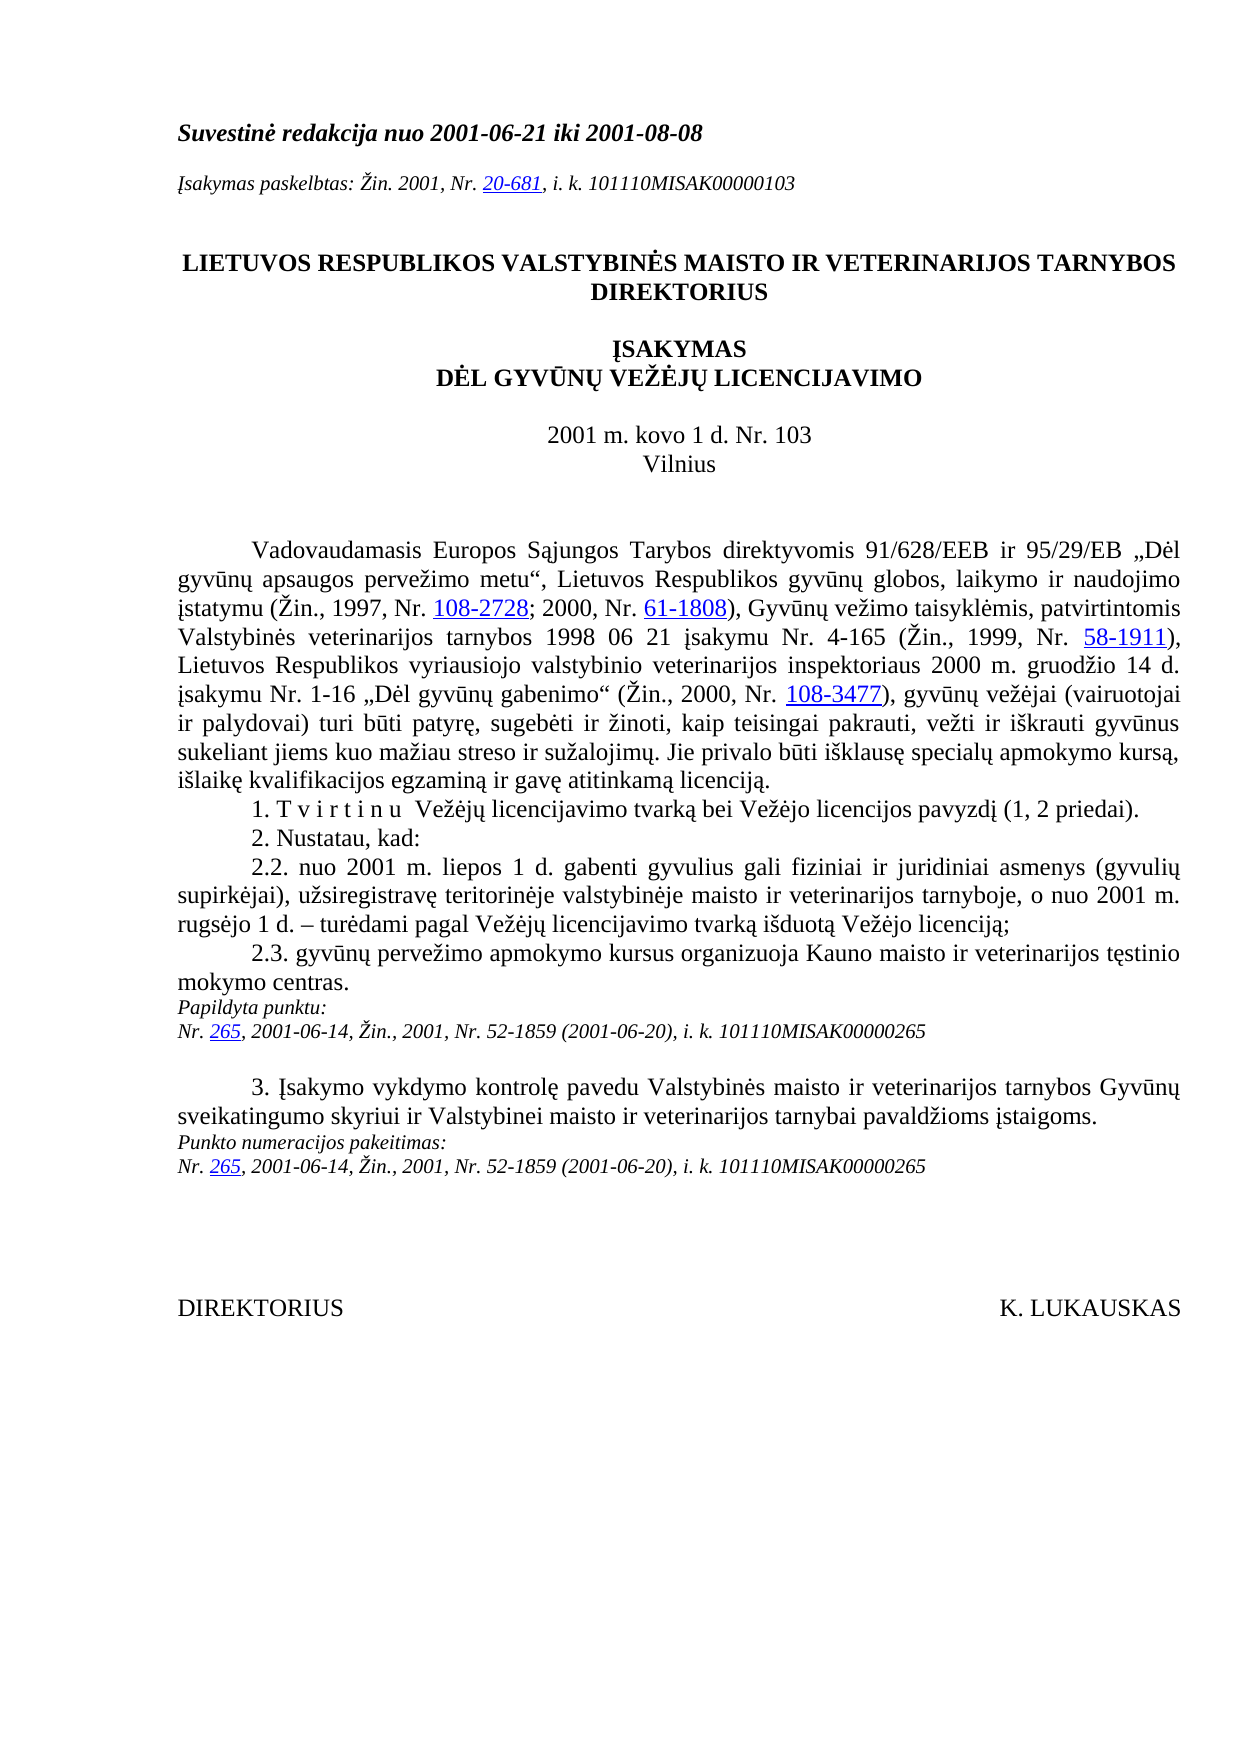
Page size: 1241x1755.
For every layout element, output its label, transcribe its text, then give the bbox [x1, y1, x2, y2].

text Nr. 265, 2001-06-14, Žin., 2001, Nr. 52-1859 (2001-06-20), i. k. 101110MISAK00000265 [177, 1019, 1181, 1043]
text ĮSAKYMAS [177, 334, 1181, 363]
text 2. Nustatau, kad: [177, 823, 1181, 852]
text 2.2. nuo 2001 m. liepos 1 d. gabenti gyvulius gali fiziniai ir juridiniai asmenys (gyvulių supirkėjai), užsiregistravę teritorinėje valstybinėje maisto ir veterinarijos tarnyboje, o nuo 2001 m. rugsėjo 1 d. – turėdami pagal Vežėjų licencijavimo tvarką išduotą Vežėjo licenciją; [177, 852, 1181, 938]
text 1. Tvirtinu Vežėjų licencijavimo tvarką bei Vežėjo licencijos pavyzdį (1, 2 priedai). [177, 794, 1181, 823]
text Vadovaudamasis Europos Sąjungos Tarybos direktyvomis 91/628/EEB ir 95/29/EB „Dėl gyvūnų apsaugos pervežimo metu“, Lietuvos Respublikos gyvūnų globos, laikymo ir naudojimo įstatymu (Žin., 1997, Nr. 108-2728; 2000, Nr. 61-1808), Gyvūnų vežimo taisyklėmis, patvirtintomis Valstybinės veterinarijos tarnybos 1998 06 21 įsakymu Nr. 4-165 (Žin., 1999, Nr. 58-1911), Lietuvos Respublikos vyriausiojo valstybinio veterinarijos inspektoriaus 2000 m. gruodžio 14 d. įsakymu Nr. 1-16 „Dėl gyvūnų gabenimo“ (Žin., 2000, Nr. 108-3477), gyvūnų vežėjai (vairuotojai ir palydovai) turi būti patyrę, sugebėti ir žinoti, kaip teisingai pakrauti, vežti ir iškrauti gyvūnus sukeliant jiems kuo mažiau streso ir sužalojimų. Jie privalo būti išklausę specialų apmokymo kursą, išlaikę kvalifikacijos egzaminą ir gavę atitinkamą licenciją. [177, 535, 1181, 794]
text Punkto numeracijos pakeitimas: [177, 1130, 1181, 1154]
text 2001 m. kovo 1 d. Nr. 103 [177, 420, 1181, 449]
text Papildyta punktu: [177, 995, 1181, 1019]
text DIREKTORIUS K. LUKAUSKAS [177, 1293, 1181, 1322]
text 3. Įsakymo vykdymo kontrolę pavedu Valstybinės maisto ir veterinarijos tarnybos Gyvūnų sveikatingumo skyriui ir Valstybinei maisto ir veterinarijos tarnybai pavaldžioms įstaigoms. [177, 1072, 1181, 1130]
text Įsakymas paskelbtas: Žin. 2001, Nr. 20-681, i. k. 101110MISAK00000103 [177, 171, 1181, 195]
text 2.3. gyvūnų pervežimo apmokymo kursus organizuoja Kauno maisto ir veterinarijos tęstinio mokymo centras. [177, 938, 1181, 995]
text Vilnius [177, 449, 1181, 478]
text Nr. 265, 2001-06-14, Žin., 2001, Nr. 52-1859 (2001-06-20), i. k. 101110MISAK00000265 [177, 1154, 1181, 1178]
text LIETUVOS RESPUBLIKOS VALSTYBINĖS MAISTO IR VETERINARIJOS TARNYBOS DIREKTORIUS [177, 248, 1181, 305]
text DĖL GYVŪNŲ VEŽĖJŲ LICENCIJAVIMO [177, 363, 1181, 392]
text Suvestinė redakcija nuo 2001-06-21 iki 2001-08-08 [177, 118, 1181, 147]
